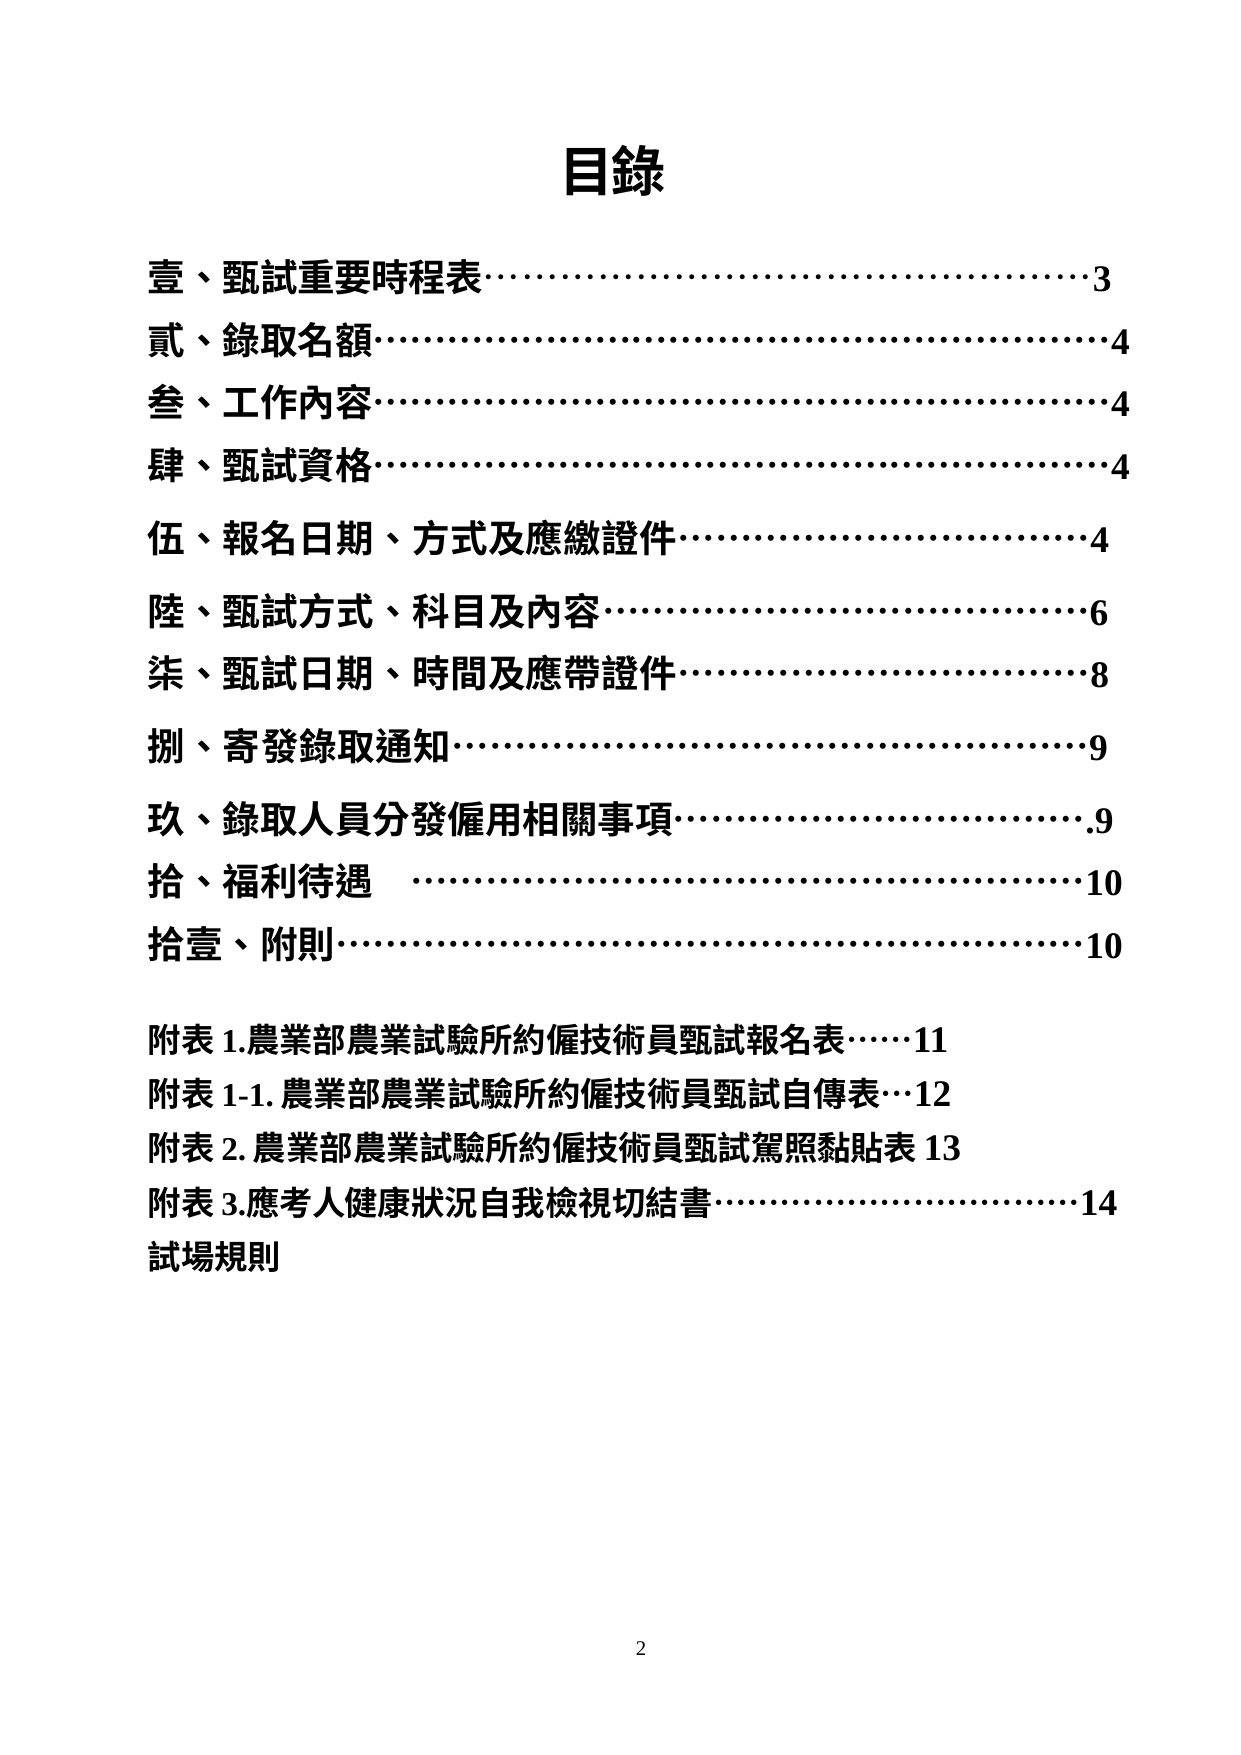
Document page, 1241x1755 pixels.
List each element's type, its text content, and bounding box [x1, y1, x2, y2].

text 肆、甄試資格……………………………………………………4 [148, 429, 1134, 492]
text 試場規則 [148, 1226, 1134, 1280]
text 陸、甄試方式、科目及內容…………………………………6 [148, 575, 1134, 637]
text 目錄 [148, 158, 1178, 200]
text 附表2. 農業部農業試驗所約僱技術員甄試駕照黏貼表13 [148, 1117, 1134, 1172]
text 壹、甄試重要時程表…………………………………………3 [148, 242, 1178, 304]
text 玖、錄取人員分發僱用相關事項…………………………….9 [148, 783, 1134, 846]
text 拾壹、附則……………………………………………………10 [148, 908, 1134, 971]
text 附表3.應考人健康狀況自我檢視切結書……………………………14 [148, 1172, 1134, 1226]
text 叁、工作內容……………………………………………………4 [148, 367, 1178, 429]
text 附表1-1. 農業部農業試驗所約僱技術員甄試自傳表…12 [148, 1063, 1134, 1117]
text 附表1.農業部農業試驗所約僱技術員甄試報名表……11 [148, 1009, 1134, 1063]
text 捌、寄發錄取通知……………………………………………9 [148, 710, 1134, 773]
text 貳、錄取名額……………………………………………………4 [148, 304, 1178, 367]
text 柒、甄試日期、時間及應帶證件……………………………8 [148, 637, 1134, 700]
text 拾、福利待遇 ………………………………………………10 [148, 846, 1134, 908]
text 伍、報名日期、方式及應繳證件……………………………4 [148, 502, 1134, 564]
